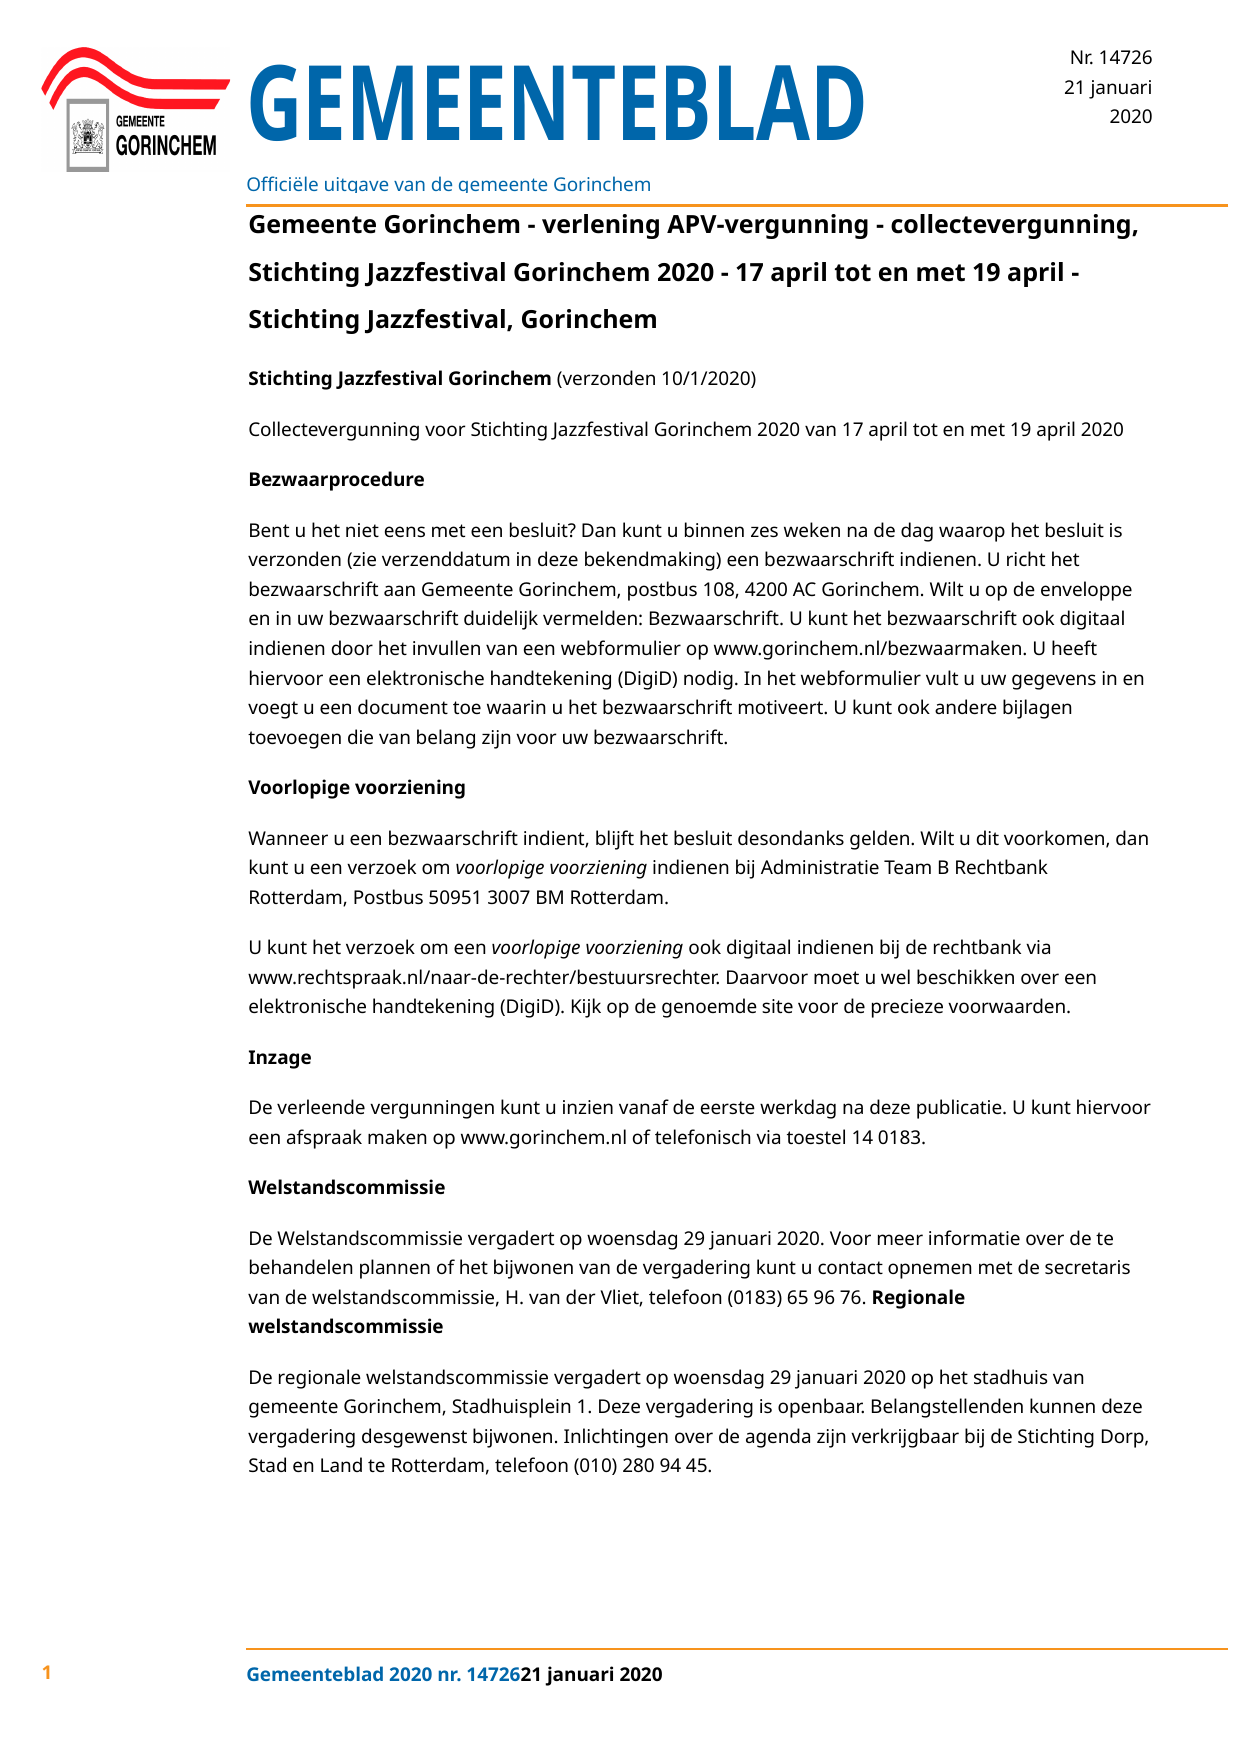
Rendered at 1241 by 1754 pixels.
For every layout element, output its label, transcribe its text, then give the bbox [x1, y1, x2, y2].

text De Welstandscommissie vergadert op woensdag 29 januari 2020. Voor meer informatie over de te behandelen plannen of het bijwonen van de vergadering kunt u contact opnemen met de secretaris van de welstandscommissie, H. van der Vliet, telefoon (0183) 65 96 76. Regionale welstandscommissie [248, 1225, 1152, 1339]
text Bezwaarprocedure [248, 466, 1152, 492]
text Wanneer u een bezwaarschrift indient, blijft het besluit desondanks gelden. Wilt u dit voorkomen, dan kunt u een verzoek om voorlopige voorziening indienen bij Administratie Team B Rechtbank Rotterdam, Postbus 50951 3007 BM Rotterdam. [248, 825, 1152, 909]
text Stichting Jazzfestival Gorinchem (verzonden 10/1/2020) [248, 366, 1152, 391]
text De regionale welstandscommissie vergadert op woensdag 29 januari 2020 op het stadhuis van gemeente Gorinchem, Stadhuisplein 1. Deze vergadering is openbaar. Belangstellenden kunnen deze vergadering desgewenst bijwonen. Inlichtingen over de agenda zijn verkrijgbaar bij de Stichting Dorp, Stad en Land te Rotterdam, telefoon (010) 280 94 45. [248, 1364, 1152, 1478]
text Voorlopige voorziening [248, 774, 1152, 800]
text Bent u het niet eens met een besluit? Dan kunt u binnen zes weken na de dag waarop het besluit is verzonden (zie verzenddatum in deze bekendmaking) een bezwaarschrift indienen. U richt het bezwaarschrift aan Gemeente Gorinchem, postbus 108, 4200 AC Gorinchem. Wilt u op de enveloppe en in uw bezwaarschrift duidelijk vermelden: Bezwaarschrift. U kunt het bezwaarschrift ook digitaal indienen door het invullen van een webformulier op www.gorinchem.nl/bezwaarmaken. U heeft hiervoor een elektronische handtekening (DigiD) nodig. In het webformulier vult u uw gegevens in en voegt u een document toe waarin u het bezwaarschrift motiveert. U kunt ook andere bijlagen toevoegen die van belang zijn voor uw bezwaarschrift. [248, 517, 1152, 749]
text De verleende vergunningen kunt u inzien vanaf de eerste werkdag na deze publicatie. U kunt hiervoor een afspraak maken op www.gorinchem.nl of telefonisch via toestel 14 0183. [248, 1094, 1152, 1149]
text Welstandscommissie [248, 1174, 1152, 1200]
picture [41, 47, 231, 172]
text Collectevergunning voor Stichting Jazzfestival Gorinchem 2020 van 17 april tot en met 19 april 2020 [248, 416, 1152, 442]
text Inzage [248, 1044, 1152, 1069]
text U kunt het verzoek om een voorlopige voorziening ook digitaal indienen bij de rechtbank via www.rechtspraak.nl/naar-de-rechter/bestuursrechter. Daarvoor moet u wel beschikken over een elektronische handtekening (DigiD). Kijk op de genoemde site voor de precieze voorwaarden. [248, 934, 1152, 1019]
text Gemeente Gorinchem - verlening APV-vergunning - collectevergunning, Stichting Jazzfestival Gorinchem 2020 - 17 april tot en met 19 april - Stichting Jazzfestival, Gorinchem [248, 207, 1152, 336]
